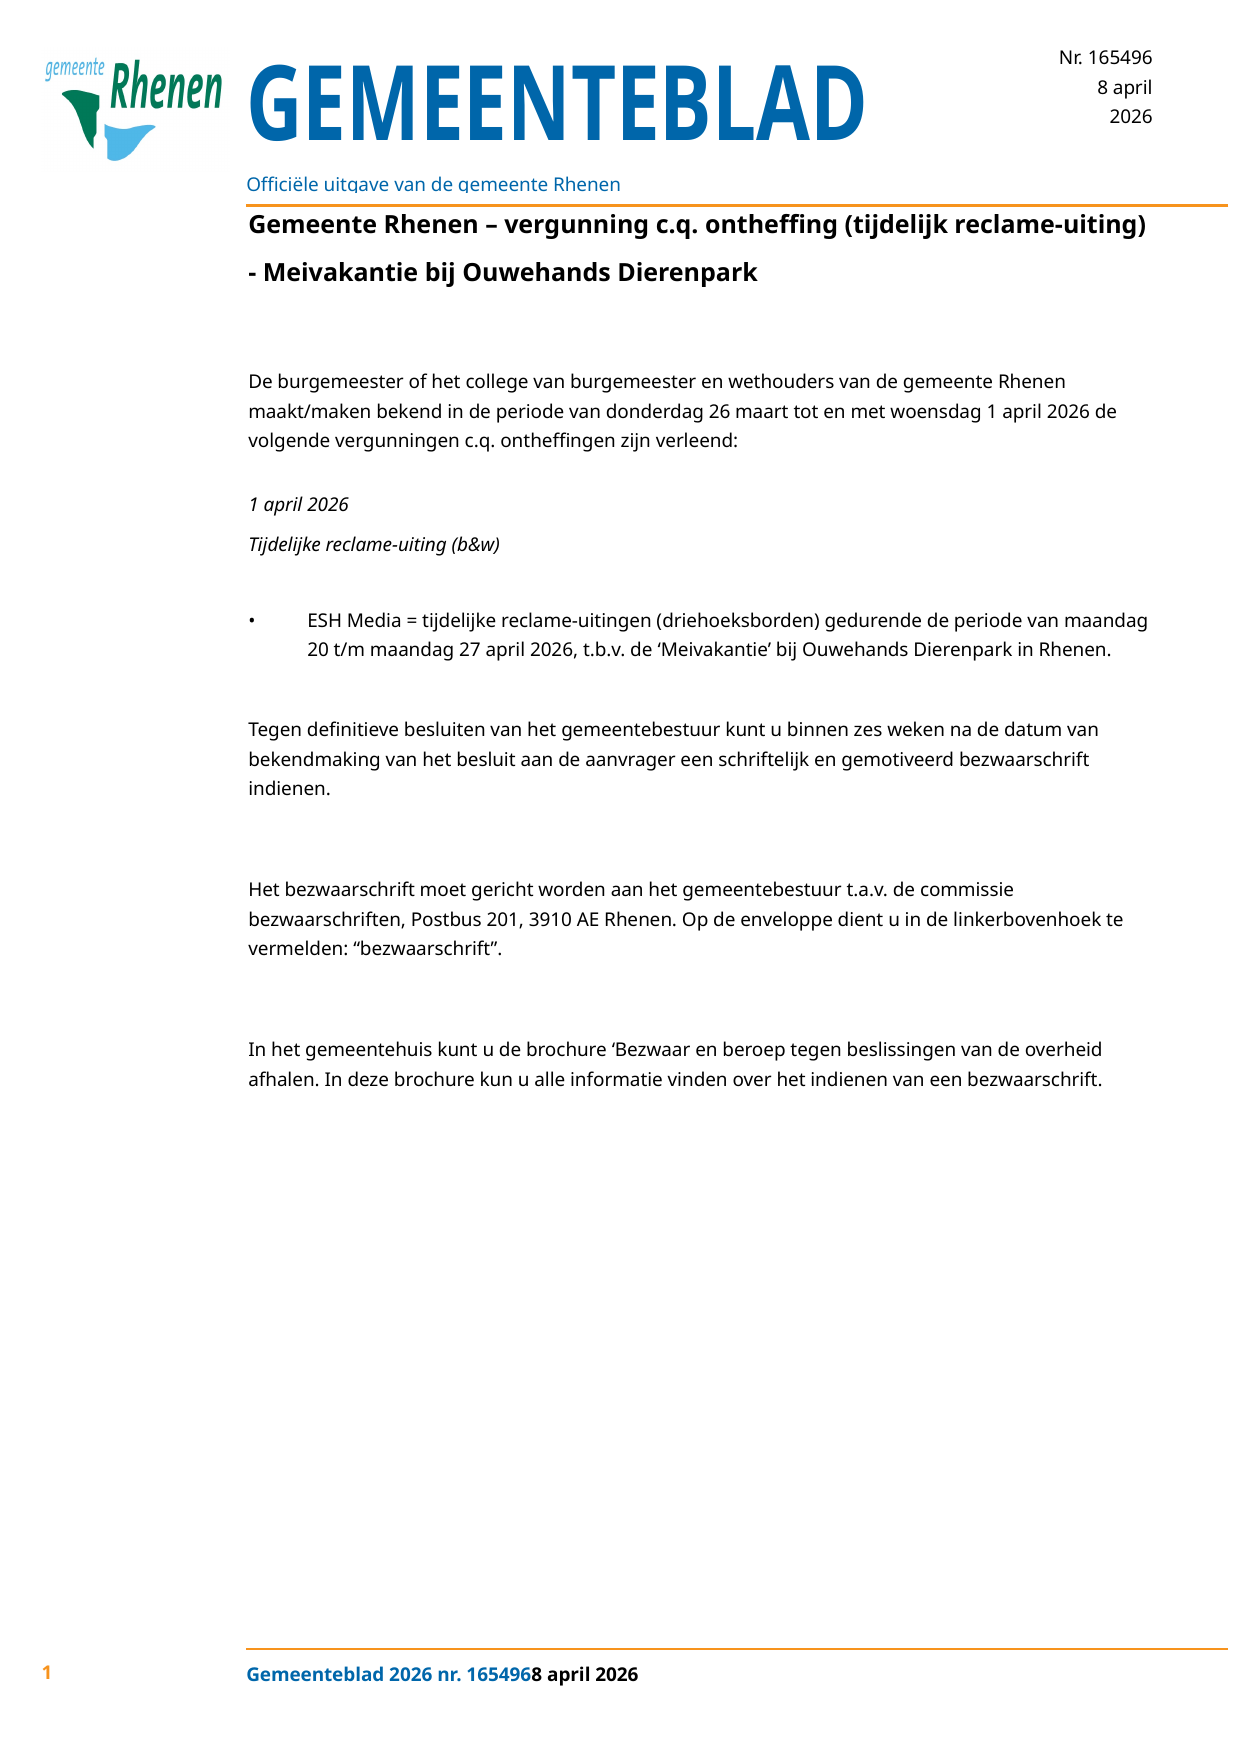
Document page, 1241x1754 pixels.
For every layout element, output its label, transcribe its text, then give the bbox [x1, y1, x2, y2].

picture [41, 47, 231, 172]
text Tijdelijke reclame-uiting (b&w) [248, 531, 1152, 556]
text 1 april 2026 [248, 491, 1152, 517]
text Het bezwaarschrift moet gericht worden aan het gemeentebestuur t.a.v. de commissie bezwaarschriften, Postbus 201, 3910 AE Rhenen. Op de enveloppe dient u in de linkerbovenhoek te vermelden: “bezwaarschrift”. [248, 876, 1152, 961]
text Tegen definitieve besluiten van het gemeentebestuur kunt u binnen zes weken na de datum van bekendmaking van het besluit aan de aanvrager een schriftelijk en gemotiveerd bezwaarschrift indienen. [248, 716, 1152, 801]
text In het gemeentehuis kunt u de brochure ‘Bezwaar en beroep tegen beslissingen van de overheid afhalen. In deze brochure kun u alle informatie vinden over het indienen van een bezwaarschrift. [248, 1036, 1152, 1092]
list ESH Media = tijdelijke reclame-uitingen (driehoeksborden) gedurende de periode van maandag 20 t/m maandag 27 april 2026, t.b.v. de ‘Meivakantie’ bij Ouwehands Dierenpark in Rhenen. [248, 607, 1152, 662]
text De burgemeester of het college van burgemeester en wethouders van de gemeente Rhenen maakt/maken bekend in de periode van donderdag 26 maart tot en met woensdag 1 april 2026 de volgende vergunningen c.q. ontheffingen zijn verleend: [248, 368, 1152, 453]
text Gemeente Rhenen – vergunning c.q. ontheffing (tijdelijk reclame-uiting) - Meivakantie bij Ouwehands Dierenpark [248, 207, 1152, 288]
